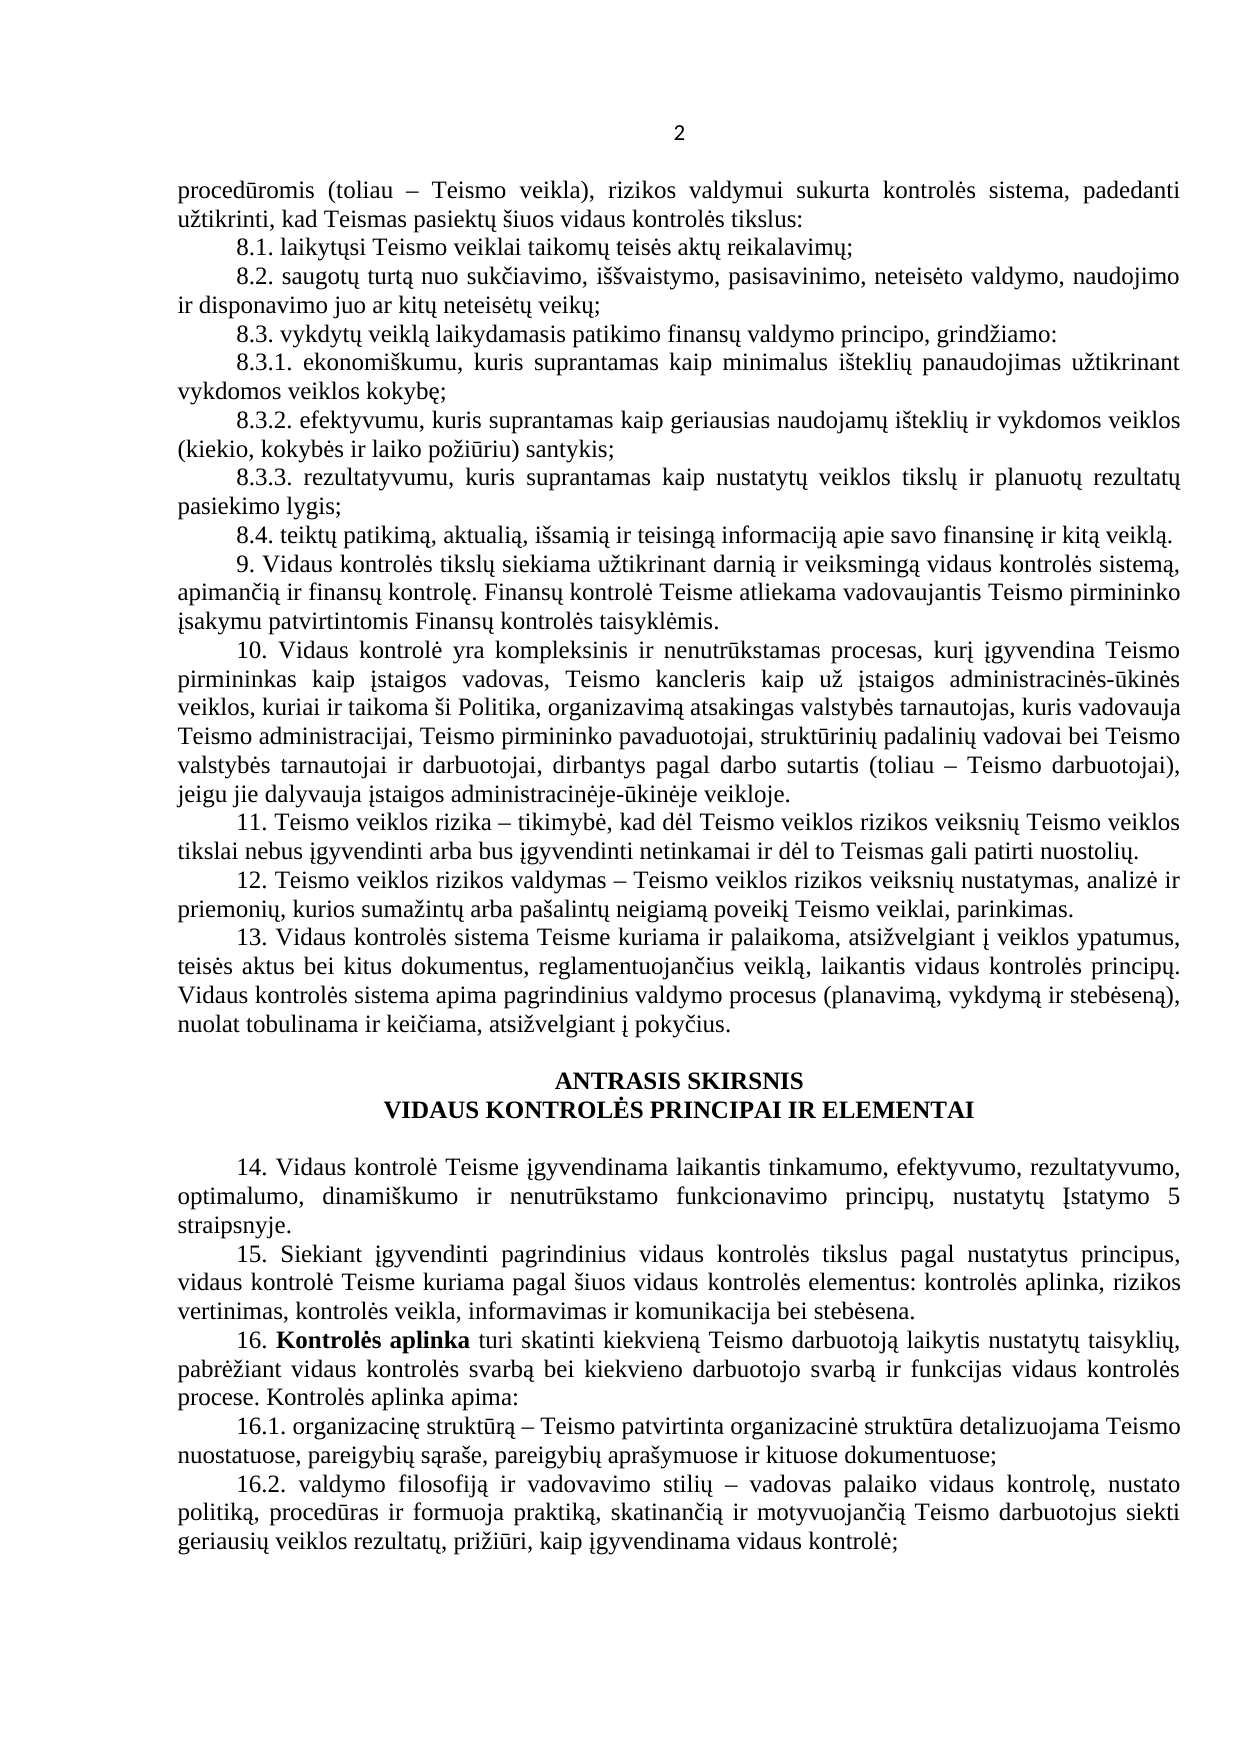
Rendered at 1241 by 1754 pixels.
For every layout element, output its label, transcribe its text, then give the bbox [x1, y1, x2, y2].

text 16. Kontrolės aplinka turi skatinti kiekvieną Teismo darbuotoją laikytis nustatytų taisyklių, pabrėžiant vidaus kontrolės svarbą bei kiekvieno darbuotojo svarbą ir funkcijas vidaus kontrolės procese. Kontrolės aplinka apima: [177, 1325, 1181, 1411]
text 13. Vidaus kontrolės sistema Teisme kuriama ir palaikoma, atsižvelgiant į veiklos ypatumus, teisės aktus bei kitus dokumentus, reglamentuojančius veiklą, laikantis vidaus kontrolės principų. Vidaus kontrolės sistema apima pagrindinius valdymo procesus (planavimą, vykdymą ir stebėseną), nuolat tobulinama ir keičiama, atsižvelgiant į pokyčius. [177, 922, 1181, 1037]
text 10. Vidaus kontrolė yra kompleksinis ir nenutrūkstamas procesas, kurį įgyvendina Teismo pirmininkas kaip įstaigos vadovas, Teismo kancleris kaip už įstaigos administracinės-ūkinės veiklos, kuriai ir taikoma ši Politika, organizavimą atsakingas valstybės tarnautojas, kuris vadovauja Teismo administracijai, Teismo pirmininko pavaduotojai, struktūrinių padalinių vadovai bei Teismo valstybės tarnautojai ir darbuotojai, dirbantys pagal darbo sutartis (toliau – Teismo darbuotojai), jeigu jie dalyvauja įstaigos administracinėje-ūkinėje veikloje. [177, 635, 1181, 807]
text 8.3.2. efektyvumu, kuris suprantamas kaip geriausias naudojamų išteklių ir vykdomos veiklos (kiekio, kokybės ir laiko požiūriu) santykis; [177, 405, 1181, 462]
text 16.2. valdymo filosofiją ir vadovavimo stilių – vadovas palaiko vidaus kontrolę, nustato politiką, procedūras ir formuoja praktiką, skatinančią ir motyvuojančią Teismo darbuotojus siekti geriausių veiklos rezultatų, prižiūri, kaip įgyvendinama vidaus kontrolė; [177, 1469, 1181, 1555]
text 8.1. laikytųsi Teismo veiklai taikomų teisės aktų reikalavimų; [177, 232, 1181, 261]
text 8.3.1. ekonomiškumu, kuris suprantamas kaip minimalus išteklių panaudojimas užtikrinant vykdomos veiklos kokybę; [177, 347, 1181, 405]
text 8.3. vykdytų veiklą laikydamasis patikimo finansų valdymo principo, grindžiamo: [177, 319, 1181, 347]
text VIDAUS KONTROLĖS PRINCIPAI IR ELEMENTAI [177, 1095, 1181, 1124]
text 9. Vidaus kontrolės tikslų siekiama užtikrinant darnią ir veiksmingą vidaus kontrolės sistemą, apimančią ir finansų kontrolę. Finansų kontrolė Teisme atliekama vadovaujantis Teismo pirmininko įsakymu patvirtintomis Finansų kontrolės taisyklėmis. [177, 549, 1181, 635]
text 8.4. teiktų patikimą, aktualią, išsamią ir teisingą informaciją apie savo finansinę ir kitą veiklą. [177, 520, 1181, 549]
text 15. Siekiant įgyvendinti pagrindinius vidaus kontrolės tikslus pagal nustatytus principus, vidaus kontrolė Teisme kuriama pagal šiuos vidaus kontrolės elementus: kontrolės aplinka, rizikos vertinimas, kontrolės veikla, informavimas ir komunikacija bei stebėsena. [177, 1239, 1181, 1325]
text ANTRASIS SKIRSNIS [177, 1066, 1181, 1095]
text 16.1. organizacinę struktūrą – Teismo patvirtinta organizacinė struktūra detalizuojama Teismo nuostatuose, pareigybių sąraše, pareigybių aprašymuose ir kituose dokumentuose; [177, 1411, 1181, 1469]
text 11. Teismo veiklos rizika – tikimybė, kad dėl Teismo veiklos rizikos veiksnių Teismo veiklos tikslai nebus įgyvendinti arba bus įgyvendinti netinkamai ir dėl to Teismas gali patirti nuostolių. [177, 807, 1181, 865]
text 14. Vidaus kontrolė Teisme įgyvendinama laikantis tinkamumo, efektyvumo, rezultatyvumo, optimalumo, dinamiškumo ir nenutrūkstamo funkcionavimo principų, nustatytų Įstatymo 5 straipsnyje. [177, 1152, 1181, 1239]
text 12. Teismo veiklos rizikos valdymas – Teismo veiklos rizikos veiksnių nustatymas, analizė ir priemonių, kurios sumažintų arba pašalintų neigiamą poveikį Teismo veiklai, parinkimas. [177, 865, 1181, 922]
text procedūromis (toliau – Teismo veikla), rizikos valdymui sukurta kontrolės sistema, padedanti užtikrinti, kad Teismas pasiektų šiuos vidaus kontrolės tikslus: [177, 175, 1181, 232]
text 8.3.3. rezultatyvumu, kuris suprantamas kaip nustatytų veiklos tikslų ir planuotų rezultatų pasiekimo lygis; [177, 462, 1181, 520]
text 8.2. saugotų turtą nuo sukčiavimo, iššvaistymo, pasisavinimo, neteisėto valdymo, naudojimo ir disponavimo juo ar kitų neteisėtų veikų; [177, 261, 1181, 319]
